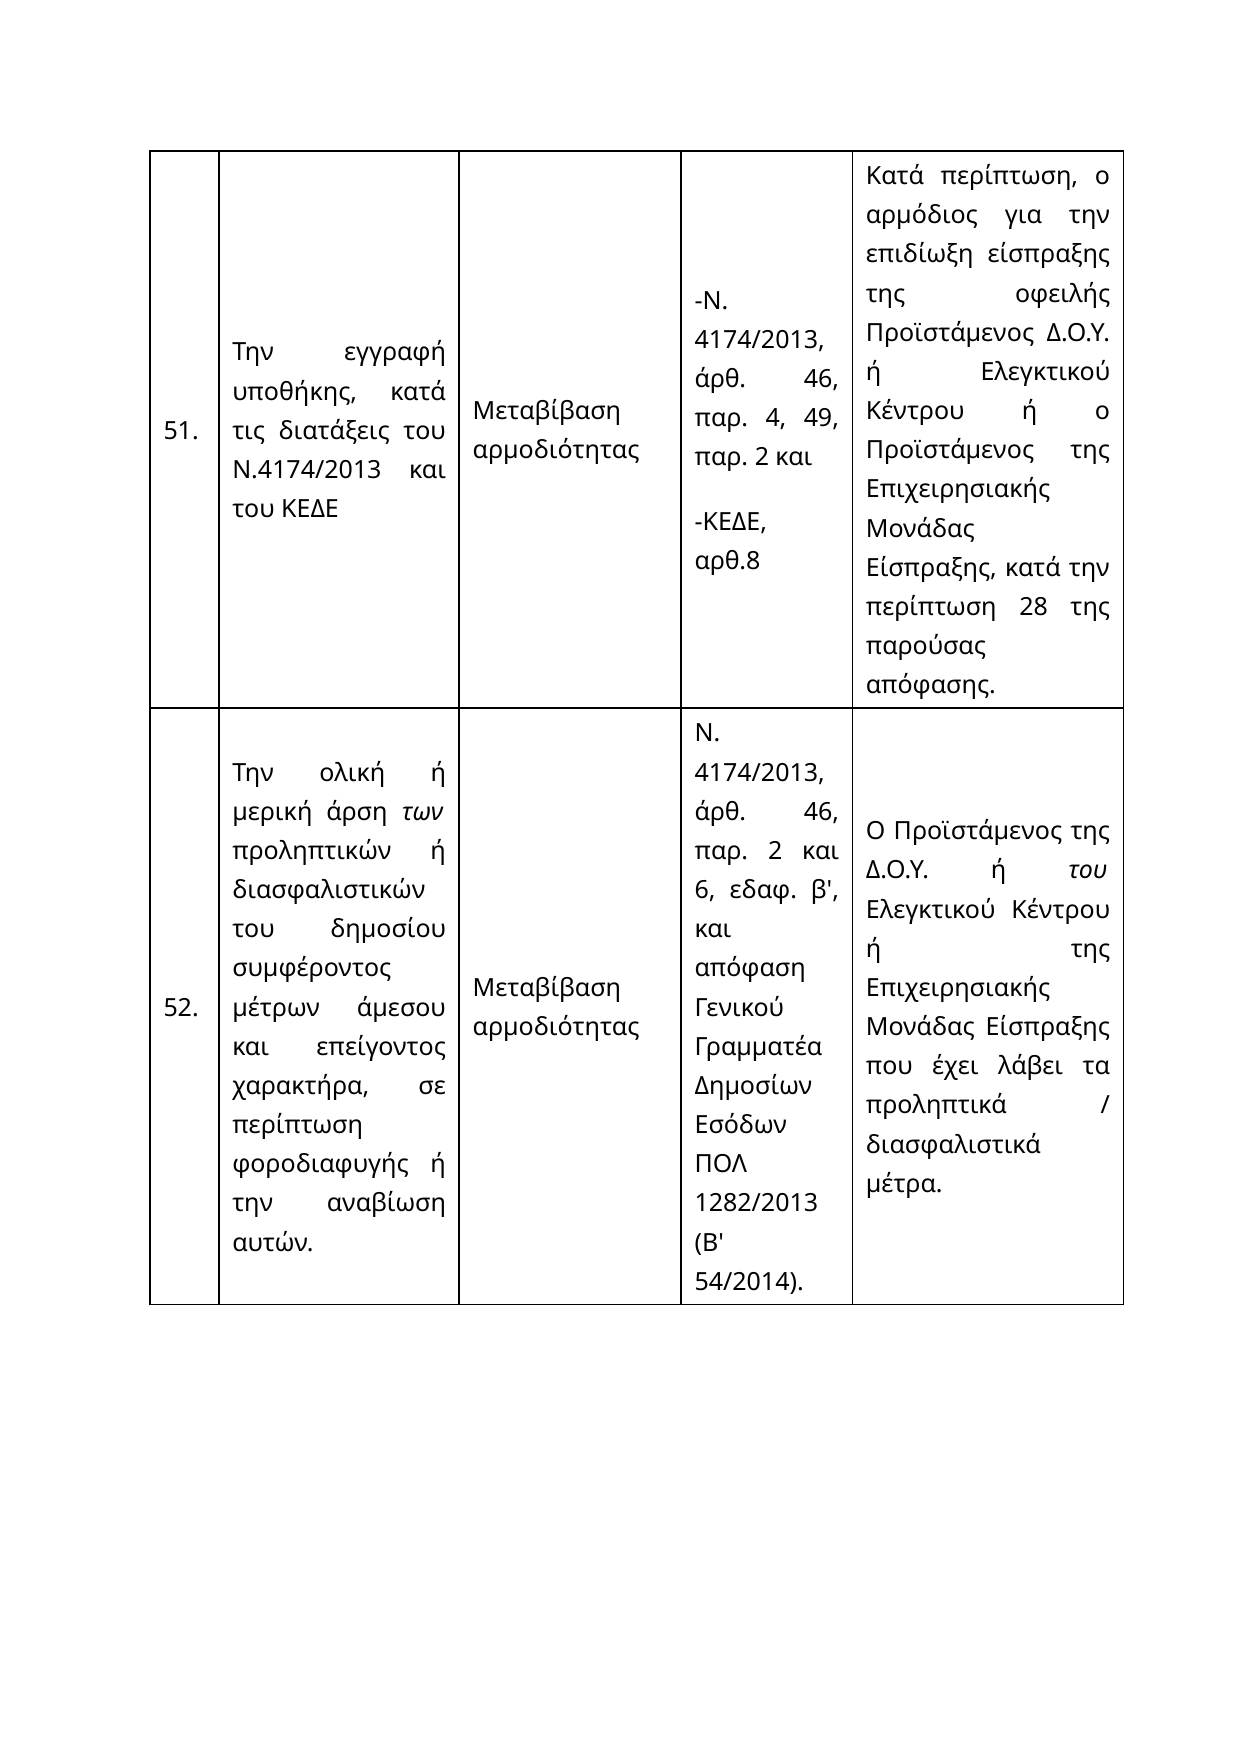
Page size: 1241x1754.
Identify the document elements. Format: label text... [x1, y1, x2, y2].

table_cell 51. [151, 152, 218, 707]
table_cell Κατά περίπτωση, ο αρμόδιος για την επιδίωξη είσπραξης της οφειλής Προϊστάμενος Δ.Ο.Υ. ή Ελεγκτικού Κέντρου ή ο Προϊστάμενος της Επιχειρησιακής Μονάδας Είσπραξης, κατά την περίπτωση 28 της παρούσας απόφασης. [853, 152, 1123, 707]
table_cell -Ν. 4174/2013, άρθ. 46, παρ. 4, 49, παρ. 2 και -ΚΕΔΕ, αρθ.8 [682, 152, 852, 707]
table_cell 52. [151, 709, 218, 1304]
table_cell Την εγγραφή υποθήκης, κατά τις διατάξεις του Ν.4174/2013 και του ΚΕΔΕ [220, 152, 458, 707]
table_cell Την ολική ή μερική άρση των προληπτικών ή διασφαλιστικών του δημοσίου συμφέροντος μέτρων άμεσου και επείγοντος χαρακτήρα, σε περίπτωση φοροδιαφυγής ή την αναβίωση αυτών. [220, 709, 458, 1304]
table_cell Μεταβίβαση αρμοδιότητας [460, 152, 680, 707]
table_cell Μεταβίβαση αρμοδιότητας [460, 709, 680, 1304]
table_cell Ο Προϊστάμενος της Δ.Ο.Υ. ή του Ελεγκτικού Κέντρου ή της Επιχειρησιακής Μονάδας Είσπραξης που έχει λάβει τα προληπτικά / διασφαλιστικά μέτρα. [853, 709, 1123, 1304]
table_cell Ν. 4174/2013, άρθ. 46, παρ. 2 και 6, εδαφ. β', και απόφαση Γενικού Γραμματέα Δημοσίων Εσόδων ΠΟΛ 1282/2013 (Β' 54/2014). [682, 709, 852, 1304]
